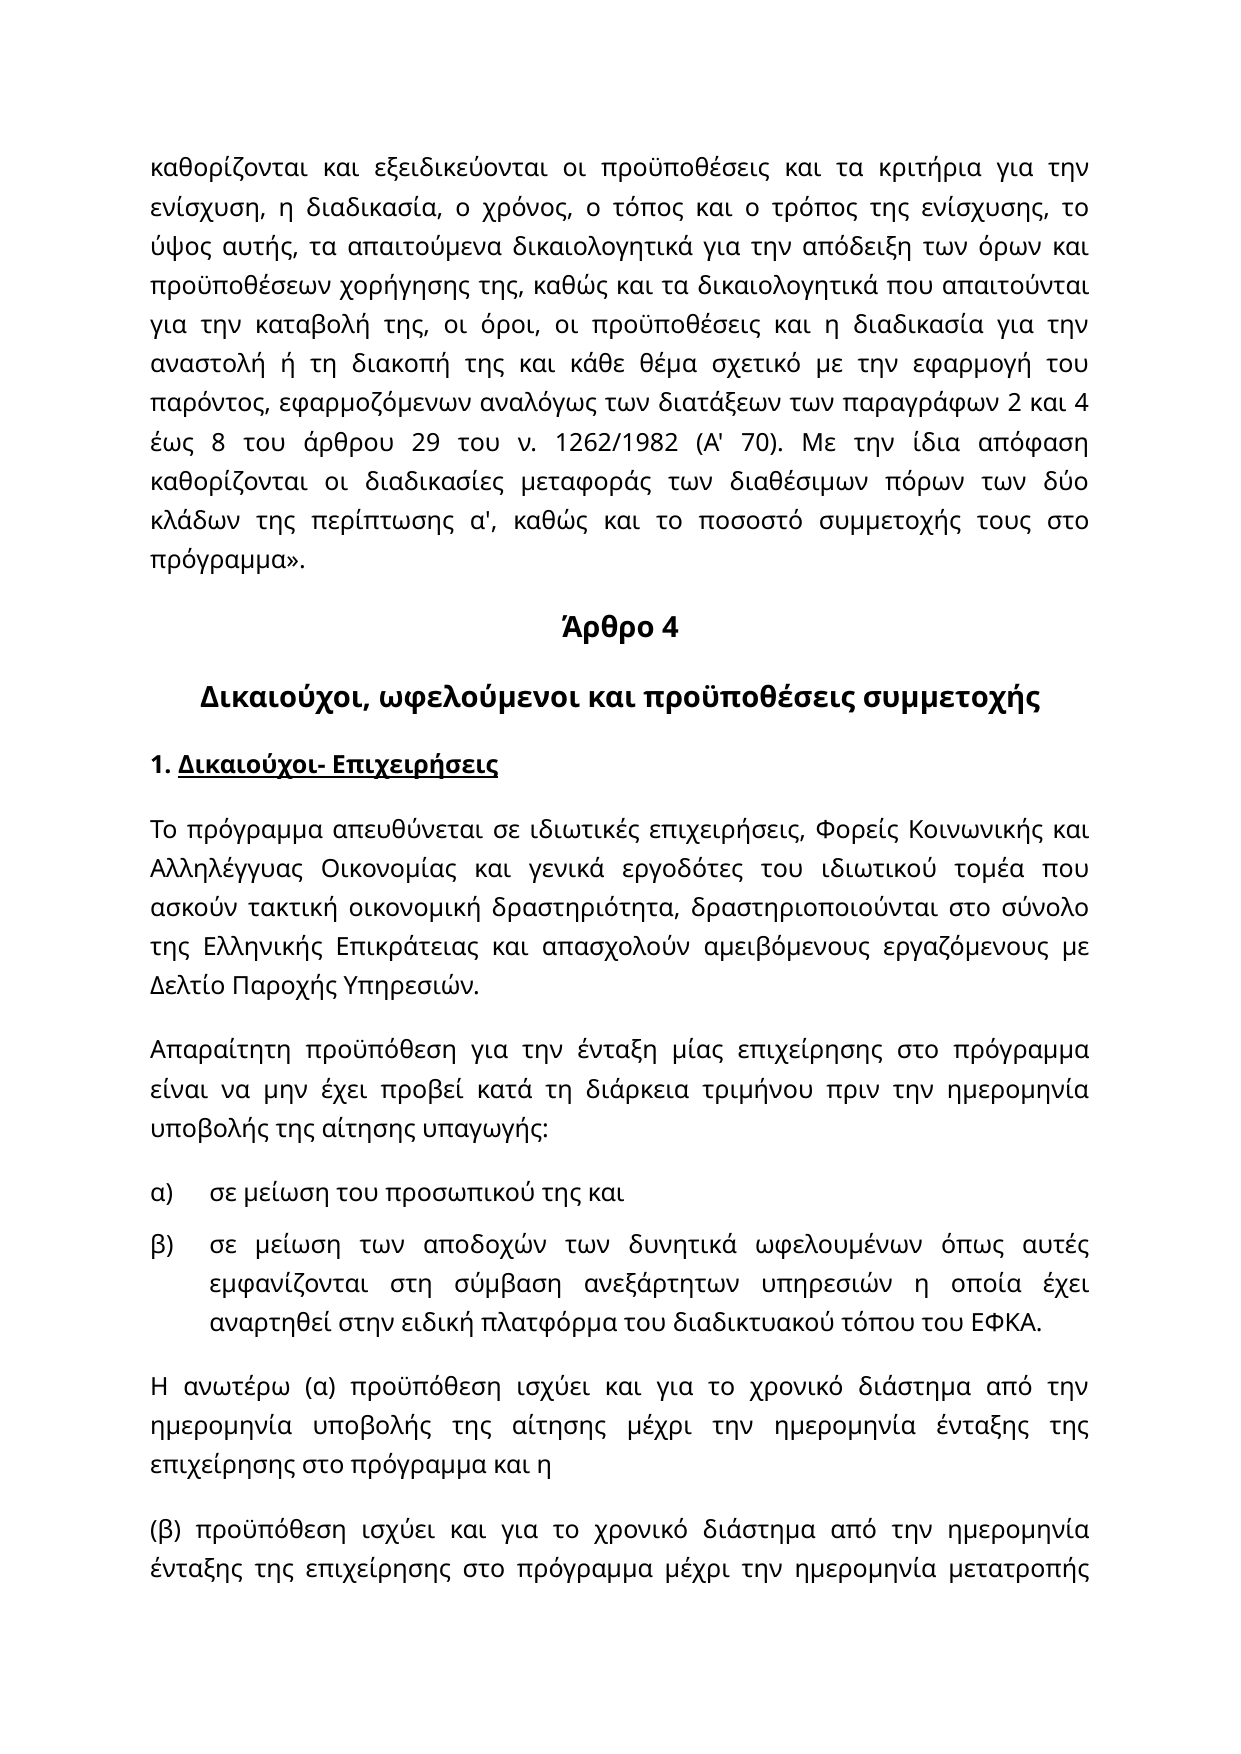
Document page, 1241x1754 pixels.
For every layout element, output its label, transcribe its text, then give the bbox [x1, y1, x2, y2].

text καθορίζονται και εξειδικεύονται οι προϋποθέσεις και τα κριτήρια για την ενίσχυση, η διαδικασία, ο χρόνος, ο τόπος και ο τρόπος της ενίσχυσης, το ύψος αυτής, τα απαιτούμενα δικαιολογητικά για την απόδειξη των όρων και προϋποθέσεων χορήγησης της, καθώς και τα δικαιολογητικά που απαιτούνται για την καταβολή της, οι όροι, οι προϋποθέσεις και η διαδικασία για την αναστολή ή τη διακοπή της και κάθε θέμα σχετικό με την εφαρμογή του παρόντος, εφαρμοζόμενων αναλόγως των διατάξεων των παραγράφων 2 και 4 έως 8 του άρθρου 29 του ν. 1262/1982 (Α' 70). Με την ίδια απόφαση καθορίζονται οι διαδικασίες μεταφοράς των διαθέσιμων πόρων των δύο κλάδων της περίπτωσης α', καθώς και το ποσοστό συμμετοχής τους στο πρόγραμμα». [150, 150, 1090, 576]
text Η ανωτέρω (α) προϋπόθεση ισχύει και για το χρονικό διάστημα από την ημερομηνία υποβολής της αίτησης μέχρι την ημερομηνία ένταξης της επιχείρησης στο πρόγραμμα και η [150, 1369, 1090, 1481]
list β) σε μείωση των αποδοχών των δυνητικά ωφελουμένων όπως αυτές εμφανίζονται στη σύμβαση ανεξάρτητων υπηρεσιών η οποία έχει αναρτηθεί στην ειδική πλατφόρμα του διαδικτυακού τόπου του ΕΦΚΑ. [150, 1226, 1090, 1339]
text (β) προϋπόθεση ισχύει και για το χρονικό διάστημα από την ημερομηνία ένταξης της επιχείρησης στο πρόγραμμα μέχρι την ημερομηνία μετατροπής [150, 1511, 1090, 1584]
subtitle Άρθρο 4 [150, 606, 1090, 646]
text 1. Δικαιούχοι- Επιχειρήσεις [150, 747, 1090, 781]
text Απαραίτητη προϋπόθεση για την ένταξη μίας επιχείρησης στο πρόγραμμα είναι να μην έχει προβεί κατά τη διάρκεια τριμήνου πριν την ημερομηνία υποβολής της αίτησης υπαγωγής: [150, 1032, 1090, 1144]
text Το πρόγραμμα απευθύνεται σε ιδιωτικές επιχειρήσεις, Φορείς Κοινωνικής και Αλληλέγγυας Οικονομίας και γενικά εργοδότες του ιδιωτικού τομέα που ασκούν τακτική οικονομική δραστηριότητα, δραστηριοποιούνται στο σύνολο της Ελληνικής Επικράτειας και απασχολούν αμειβόμενους εργαζόμενους με Δελτίο Παροχής Υπηρεσιών. [150, 811, 1090, 1002]
subtitle Δικαιούχοι, ωφελούμενοι και προϋποθέσεις συμμετοχής [150, 676, 1090, 716]
list α) σε μείωση του προσωπικού της και [150, 1174, 1090, 1209]
